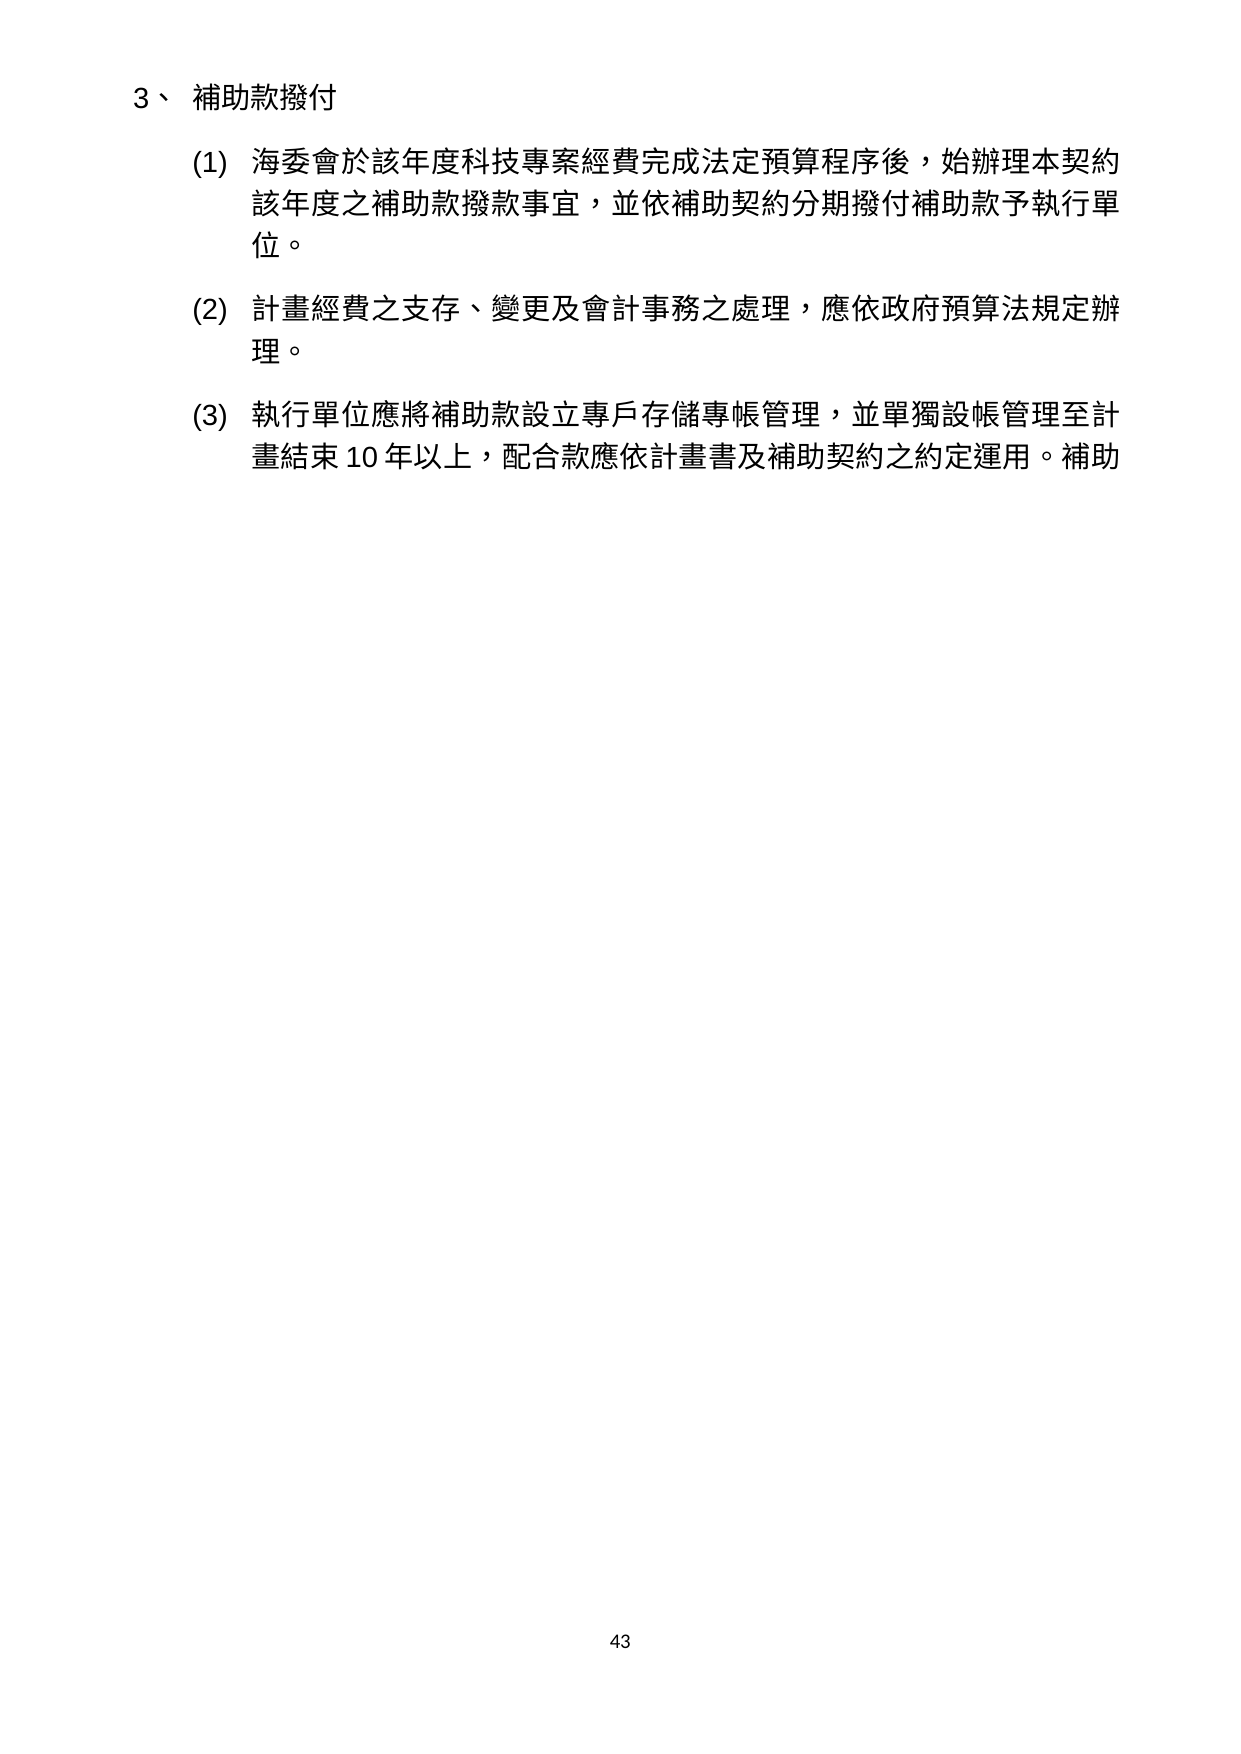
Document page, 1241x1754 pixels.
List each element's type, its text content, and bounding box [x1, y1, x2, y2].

list 執行單位應將補助款設立專戶存儲專帳管理，並單獨設帳管理至計畫結束10年以上，配合款應依計畫書及補助契約之約定運用。補助 [192, 391, 1122, 476]
list 海委會於該年度科技專案經費完成法定預算程序後，始辦理本契約該年度之補助款撥款事宜，並依補助契約分期撥付補助款予執行單位。 [192, 138, 1122, 265]
list 補助款撥付 [133, 75, 1122, 117]
list 計畫經費之支存、變更及會計事務之處理，應依政府預算法規定辦理。 [192, 286, 1122, 370]
